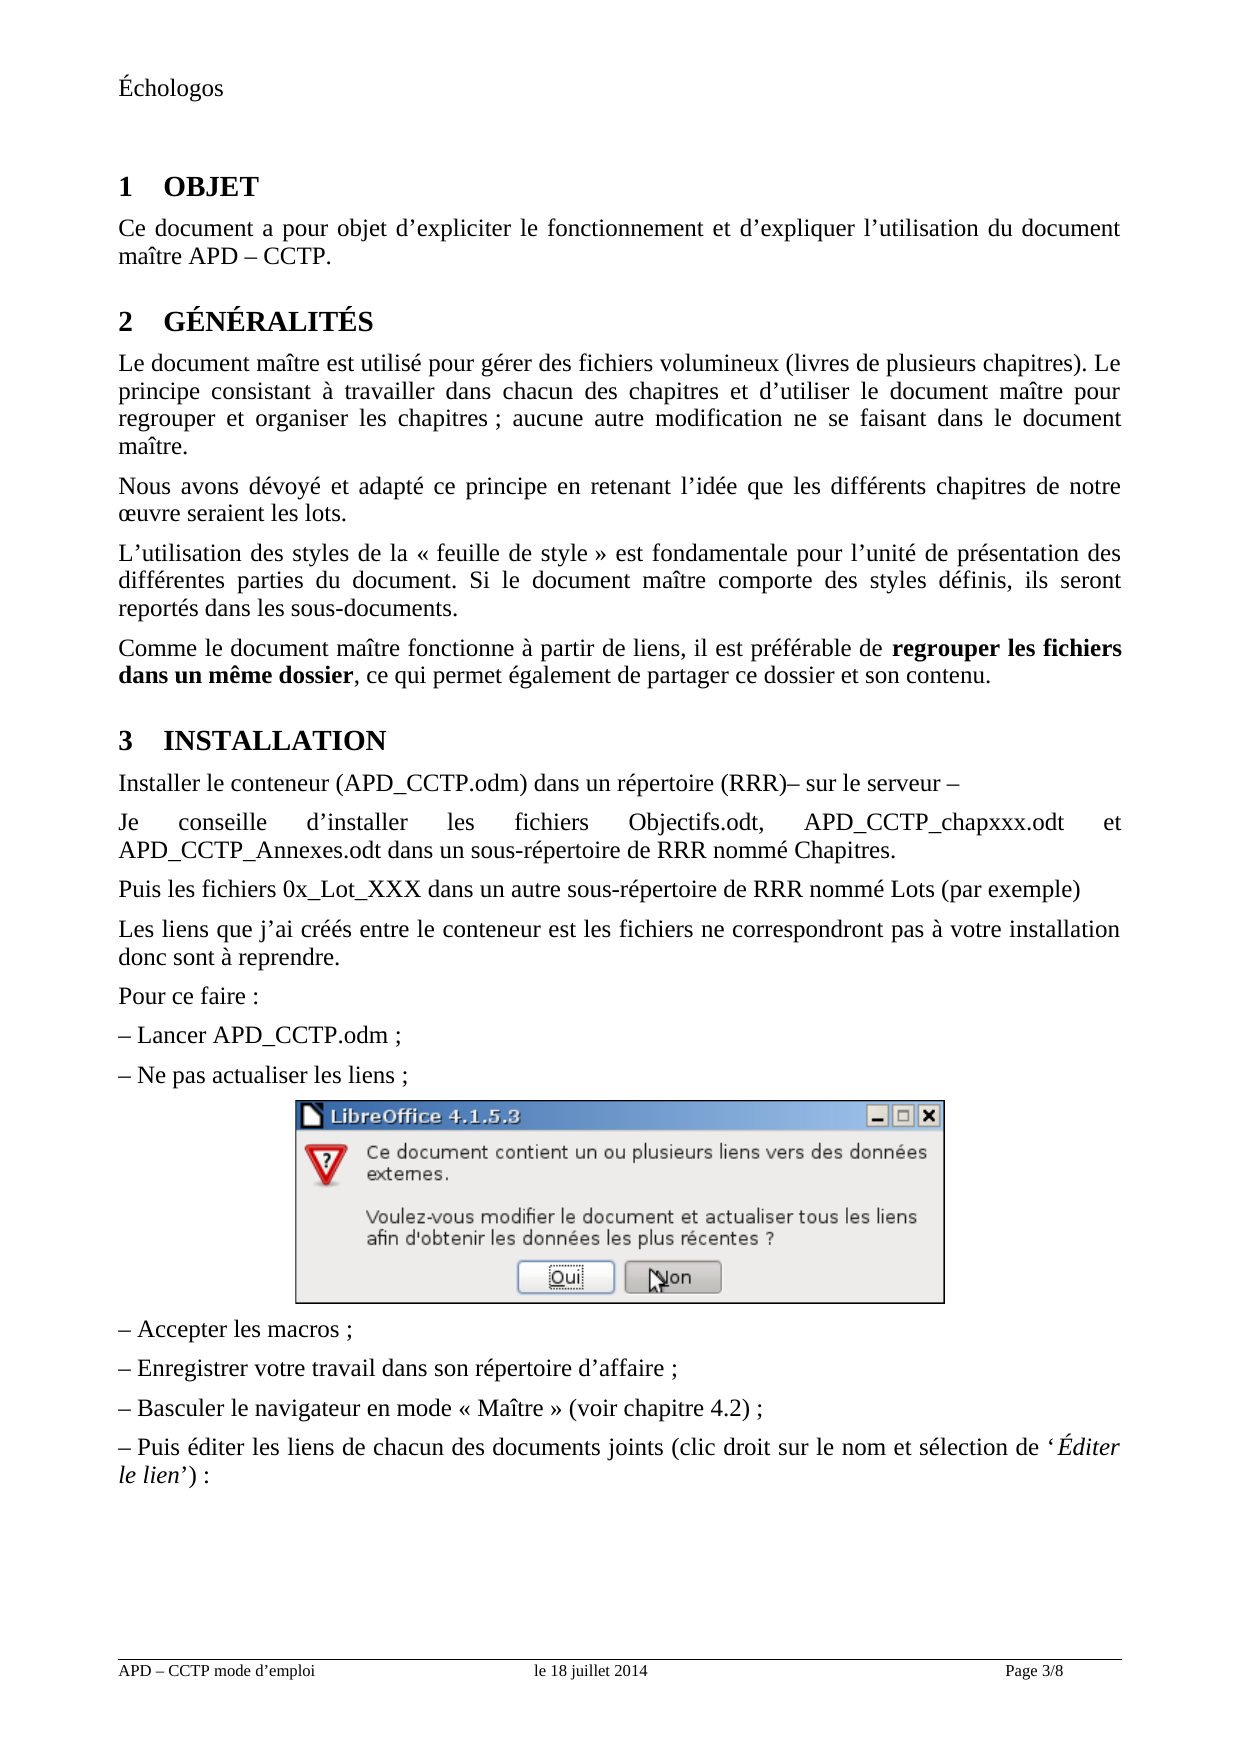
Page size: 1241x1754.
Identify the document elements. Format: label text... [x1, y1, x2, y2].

text – Ne pas actualiser les liens ; [118, 1061, 1122, 1089]
text – Enregistrer votre travail dans son répertoire d’affaire ; [118, 1354, 1122, 1382]
text Comme le document maître fonctionne à partir de liens, il est préférable de regrouper les fichiers dans un même dossier, ce qui permet également de partager ce dossier et son contenu. [118, 634, 1122, 689]
text L’utilisation des styles de la « feuille de style » est fondamentale pour l’unité de présentation des différentes parties du document. Si le document maître comporte des styles définis, ils seront reportés dans les sous-documents. [118, 539, 1122, 622]
text Installer le conteneur (APD_CCTP.odm) dans un répertoire (RRR)– sur le serveur – [118, 769, 1122, 796]
text Les liens que j’ai créés entre le conteneur est les fichiers ne correspondront pas à votre installation donc sont à reprendre. [118, 915, 1122, 970]
text Nous avons dévoyé et adapté ce principe en retenant l’idée que les différents chapitres de notre œuvre seraient les lots. [118, 472, 1122, 527]
text – Lancer APD_CCTP.odm ; [118, 1022, 1122, 1049]
text – Accepter les macros ; [118, 1315, 1122, 1343]
subtitle Installation [118, 725, 1122, 757]
text – Basculer le navigateur en mode « Maître » (voir chapitre 4.2) ; [118, 1394, 1122, 1422]
text Pour ce faire : [118, 982, 1122, 1010]
text – Puis éditer les liens de chacun des documents joints (clic droit sur le nom et sélection de ‘Éditer le lien’) : [118, 1433, 1122, 1489]
text Ce document a pour objet d’expliciter le fonctionnement et d’expliquer l’utilisation du document maître APD – CCTP. [118, 214, 1122, 270]
subtitle Objet [118, 170, 1122, 202]
subtitle Généralités [118, 305, 1122, 337]
text Puis les fichiers 0x_Lot_XXX dans un autre sous-répertoire de RRR nommé Lots (par exemple) [118, 875, 1122, 903]
picture [295, 1100, 945, 1304]
text Je conseille d’installer les fichiers Objectifs.odt, APD_CCTP_chapxxx.odt et APD_CCTP_Annexes.odt dans un sous-répertoire de RRR nommé Chapitres. [118, 808, 1122, 864]
text Le document maître est utilisé pour gérer des fichiers volumineux (livres de plusieurs chapitres). Le principe consistant à travailler dans chacun des chapitres et d’utiliser le document maître pour regrouper et organiser les chapitres ; aucune autre modification ne se faisant dans le document maître. [118, 349, 1122, 460]
